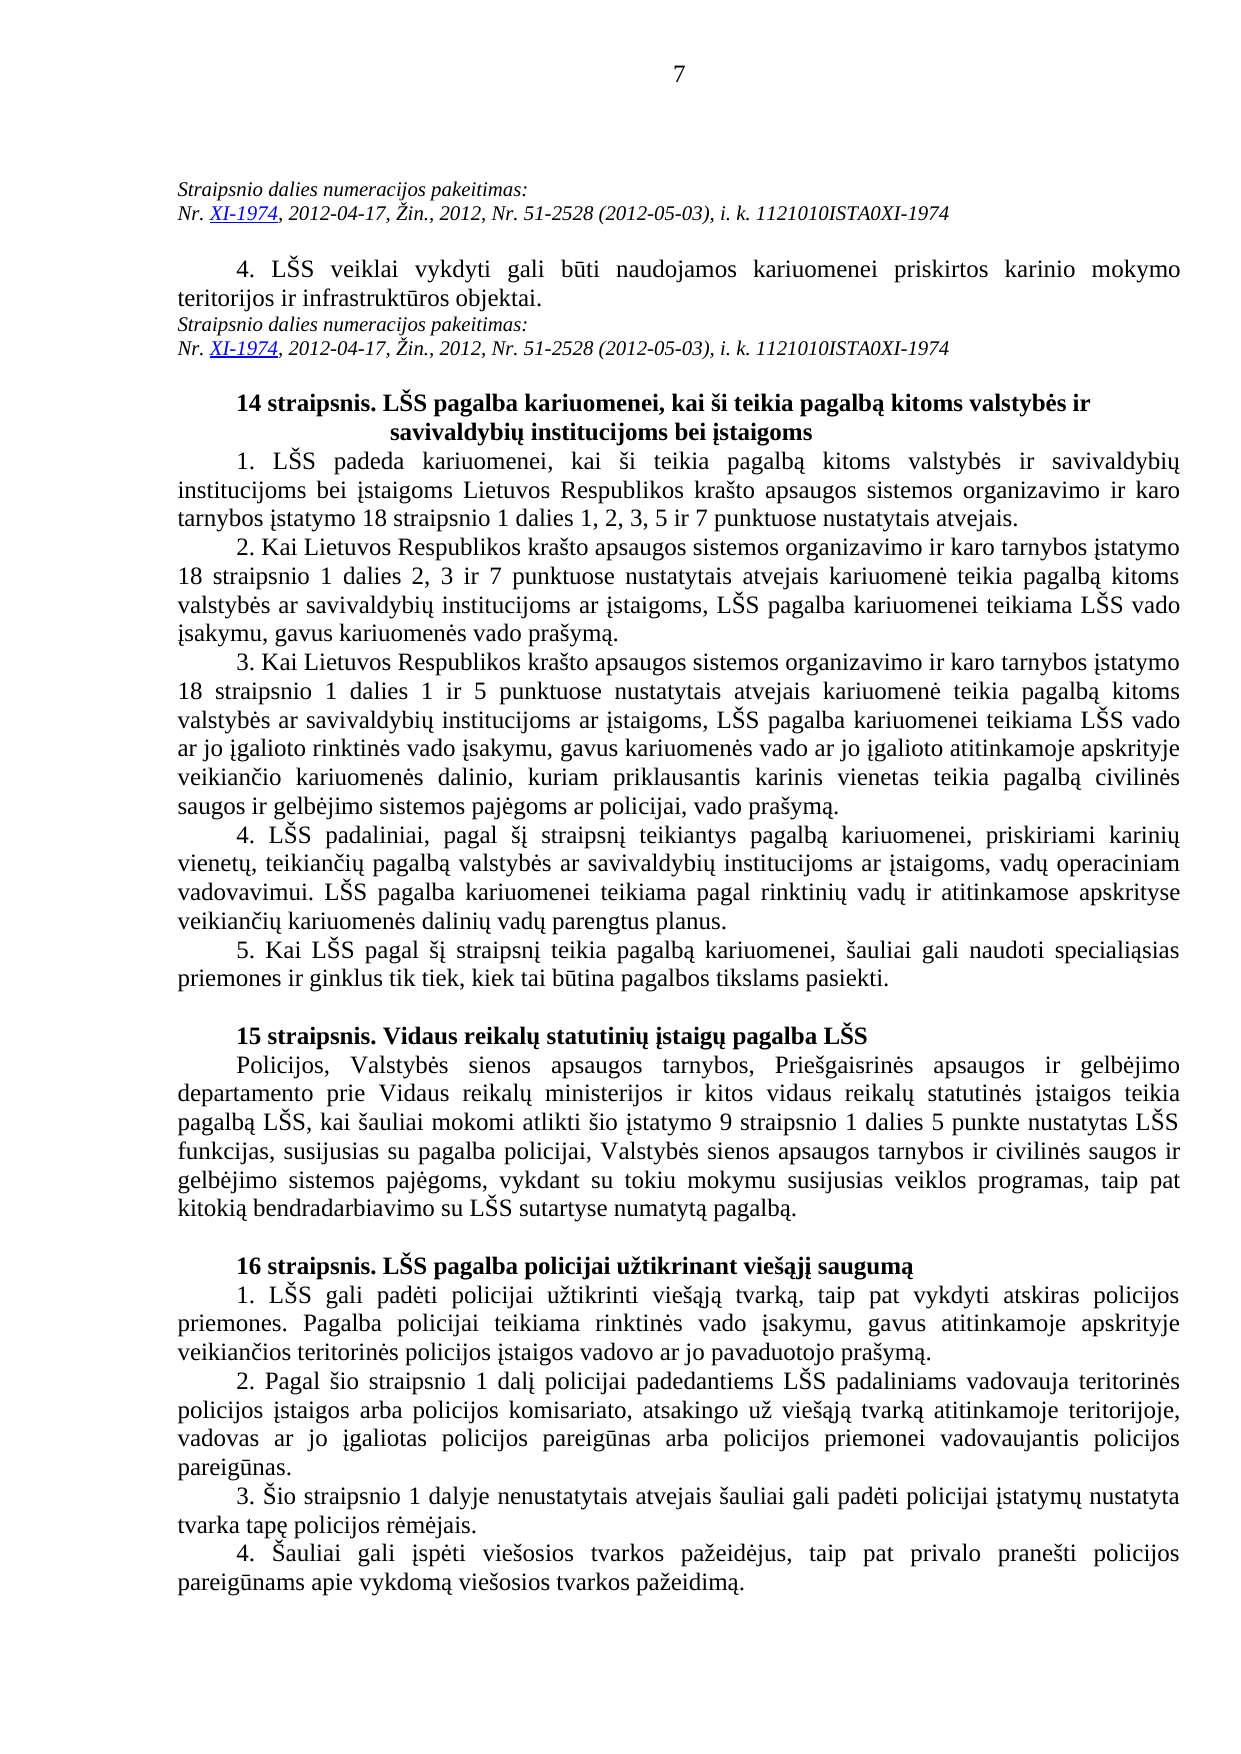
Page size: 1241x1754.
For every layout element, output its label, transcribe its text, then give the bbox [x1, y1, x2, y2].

text 14 straipsnis. LŠS pagalba kariuomenei, kai ši teikia pagalbą kitoms valstybės ir savivaldybių institucijoms bei įstaigoms [236, 388, 1181, 446]
text Straipsnio dalies numeracijos pakeitimas: [177, 177, 1181, 201]
text 4. LŠS veiklai vykdyti gali būti naudojamos kariuomenei priskirtos karinio mokymo teritorijos ir infrastruktūros objektai. [177, 254, 1181, 312]
text 1. LŠS padeda kariuomenei, kai ši teikia pagalbą kitoms valstybės ir savivaldybių institucijoms bei įstaigoms Lietuvos Respublikos krašto apsaugos sistemos organizavimo ir karo tarnybos įstatymo 18 straipsnio 1 dalies 1, 2, 3, 5 ir 7 punktuose nustatytais atvejais. [177, 446, 1181, 532]
text 4. Šauliai gali įspėti viešosios tvarkos pažeidėjus, taip pat privalo pranešti policijos pareigūnams apie vykdomą viešosios tvarkos pažeidimą. [177, 1538, 1181, 1596]
text 15 straipsnis. Vidaus reikalų statutinių įstaigų pagalba LŠS [177, 1021, 1181, 1050]
text Nr. XI-1974, 2012-04-17, Žin., 2012, Nr. 51-2528 (2012-05-03), i. k. 1121010ISTA0XI-1974 [177, 336, 1181, 360]
text 4. LŠS padaliniai, pagal šį straipsnį teikiantys pagalbą kariuomenei, priskiriami karinių vienetų, teikiančių pagalbą valstybės ar savivaldybių institucijoms ar įstaigoms, vadų operaciniam vadovavimui. LŠS pagalba kariuomenei teikiama pagal rinktinių vadų ir atitinkamose apskrityse veikiančių kariuomenės dalinių vadų parengtus planus. [177, 820, 1181, 935]
text 2. Pagal šio straipsnio 1 dalį policijai padedantiems LŠS padaliniams vadovauja teritorinės policijos įstaigos arba policijos komisariato, atsakingo už viešąją tvarką atitinkamoje teritorijoje, vadovas ar jo įgaliotas policijos pareigūnas arba policijos priemonei vadovaujantis policijos pareigūnas. [177, 1366, 1181, 1481]
text 5. Kai LŠS pagal šį straipsnį teikia pagalbą kariuomenei, šauliai gali naudoti specialiąsias priemones ir ginklus tik tiek, kiek tai būtina pagalbos tikslams pasiekti. [177, 935, 1181, 992]
text 1. LŠS gali padėti policijai užtikrinti viešąją tvarką, taip pat vykdyti atskiras policijos priemones. Pagalba policijai teikiama rinktinės vado įsakymu, gavus atitinkamoje apskrityje veikiančios teritorinės policijos įstaigos vadovo ar jo pavaduotojo prašymą. [177, 1280, 1181, 1366]
text Straipsnio dalies numeracijos pakeitimas: [177, 312, 1181, 336]
text 2. Kai Lietuvos Respublikos krašto apsaugos sistemos organizavimo ir karo tarnybos įstatymo 18 straipsnio 1 dalies 2, 3 ir 7 punktuose nustatytais atvejais kariuomenė teikia pagalbą kitoms valstybės ar savivaldybių institucijoms ar įstaigoms, LŠS pagalba kariuomenei teikiama LŠS vado įsakymu, gavus kariuomenės vado prašymą. [177, 532, 1181, 647]
text Nr. XI-1974, 2012-04-17, Žin., 2012, Nr. 51-2528 (2012-05-03), i. k. 1121010ISTA0XI-1974 [177, 201, 1181, 225]
text 3. Šio straipsnio 1 dalyje nenustatytais atvejais šauliai gali padėti policijai įstatymų nustatyta tvarka tapę policijos rėmėjais. [177, 1481, 1181, 1538]
text Policijos, Valstybės sienos apsaugos tarnybos, Priešgaisrinės apsaugos ir gelbėjimo departamento prie Vidaus reikalų ministerijos ir kitos vidaus reikalų statutinės įstaigos teikia pagalbą LŠS, kai šauliai mokomi atlikti šio įstatymo 9 straipsnio 1 dalies 5 punkte nustatytas LŠS funkcijas, susijusias su pagalba policijai, Valstybės sienos apsaugos tarnybos ir civilinės saugos ir gelbėjimo sistemos pajėgoms, vykdant su tokiu mokymu susijusias veiklos programas, taip pat kitokią bendradarbiavimo su LŠS sutartyse numatytą pagalbą. [177, 1050, 1181, 1222]
text 3. Kai Lietuvos Respublikos krašto apsaugos sistemos organizavimo ir karo tarnybos įstatymo 18 straipsnio 1 dalies 1 ir 5 punktuose nustatytais atvejais kariuomenė teikia pagalbą kitoms valstybės ar savivaldybių institucijoms ar įstaigoms, LŠS pagalba kariuomenei teikiama LŠS vado ar jo įgalioto rinktinės vado įsakymu, gavus kariuomenės vado ar jo įgalioto atitinkamoje apskrityje veikiančio kariuomenės dalinio, kuriam priklausantis karinis vienetas teikia pagalbą civilinės saugos ir gelbėjimo sistemos pajėgoms ar policijai, vado prašymą. [177, 647, 1181, 820]
text 16 straipsnis. LŠS pagalba policijai užtikrinant viešąjį saugumą [177, 1251, 1181, 1280]
